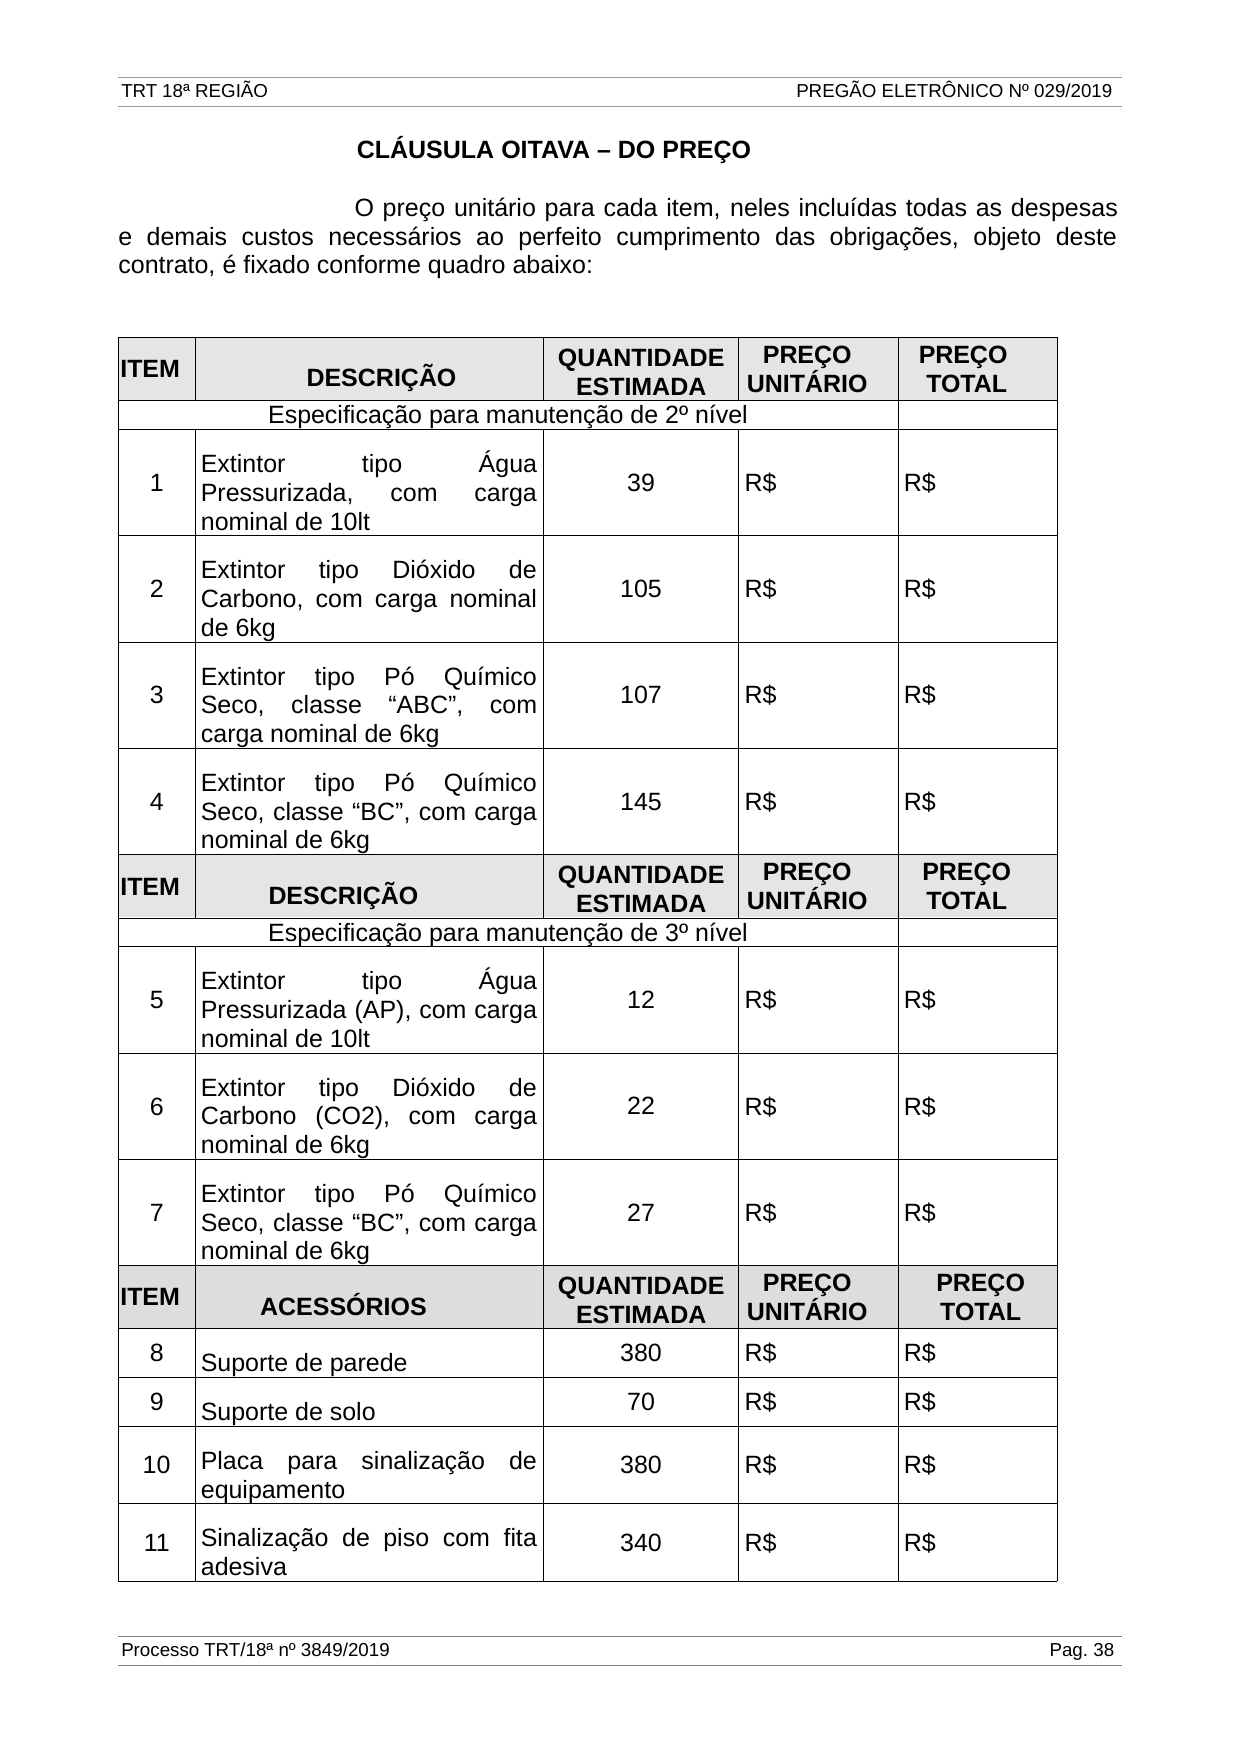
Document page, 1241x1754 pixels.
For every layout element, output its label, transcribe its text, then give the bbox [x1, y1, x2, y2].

table_cell R$ [739, 749, 898, 854]
table_cell Extintor tipo Pó Químico Seco, classe “ABC”, com carga nominal de 6kg [196, 643, 543, 748]
table_cell QUANTIDADE ESTIMADA [544, 855, 738, 917]
table_cell Suporte de solo [196, 1378, 543, 1426]
table_cell PREÇO TOTAL [899, 1266, 1057, 1328]
table_cell R$ [739, 1160, 898, 1265]
table_header PREÇO UNITÁRIO [739, 338, 898, 400]
table_cell 10 [119, 1427, 195, 1503]
table_header DESCRIÇÃO [196, 338, 543, 400]
table_cell PREÇO UNITÁRIO [739, 1266, 898, 1328]
table_cell R$ [739, 1329, 898, 1377]
table_cell [899, 401, 1057, 429]
table_header ITEM [119, 338, 195, 400]
table_cell 340 [544, 1504, 738, 1581]
table_cell 3 [119, 643, 195, 748]
table_cell R$ [739, 1427, 898, 1503]
table_cell R$ [739, 1054, 898, 1159]
table_cell R$ [899, 1378, 1057, 1426]
text O preço unitário para cada item, neles incluídas todas as despesas e demais custos necessários ao perfeito cumprimento das obrigações, objeto deste contrato, é fixado conforme quadro abaixo: [118, 193, 1118, 279]
table_cell 6 [119, 1054, 195, 1159]
table_cell 145 [544, 749, 738, 854]
table_cell R$ [739, 1504, 898, 1581]
table_cell 105 [544, 536, 738, 642]
table_cell Sinalização de piso com fita adesiva [196, 1504, 543, 1581]
table_cell 27 [544, 1160, 738, 1265]
table_cell R$ [899, 947, 1057, 1053]
table_cell ITEM [119, 855, 195, 917]
table_cell 107 [544, 643, 738, 748]
text CLÁUSULA OITAVA – DO PREÇO [118, 136, 1122, 164]
table_cell Extintor tipo Água Pressurizada, com carga nominal de 10lt [196, 430, 543, 535]
table_cell 5 [119, 947, 195, 1053]
table_cell PREÇO UNITÁRIO [739, 855, 898, 917]
table_cell 380 [544, 1329, 738, 1377]
table_cell Extintor tipo Dióxido de Carbono, com carga nominal de 6kg [196, 536, 543, 642]
table_header QUANTIDADE ESTIMADA [544, 338, 738, 400]
table_cell Extintor tipo Água Pressurizada (AP), com carga nominal de 10lt [196, 947, 543, 1053]
table_cell ACESSÓRIOS [196, 1266, 543, 1328]
table_cell 8 [119, 1329, 195, 1377]
table_cell R$ [739, 1378, 898, 1426]
table_cell 39 [544, 430, 738, 535]
table_cell 22 [544, 1054, 738, 1159]
table_cell 380 [544, 1427, 738, 1503]
table_cell QUANTIDADE ESTIMADA [544, 1266, 738, 1328]
table_cell R$ [899, 536, 1057, 642]
table_cell 4 [119, 749, 195, 854]
table_cell R$ [899, 1160, 1057, 1265]
table_cell Placa para sinalização de equipamento [196, 1427, 543, 1503]
table_cell 12 [544, 947, 738, 1053]
table_cell R$ [899, 749, 1057, 854]
table_cell 11 [119, 1504, 195, 1581]
table_cell 1 [119, 430, 195, 535]
table_cell 70 [544, 1378, 738, 1426]
table_cell Extintor tipo Pó Químico Seco, classe “BC”, com carga nominal de 6kg [196, 749, 543, 854]
table_cell PREÇO TOTAL [899, 855, 1057, 917]
table_cell Especificação para manutenção de 3º nível [119, 919, 898, 946]
table_cell R$ [899, 1329, 1057, 1377]
table_cell 2 [119, 536, 195, 642]
table_header PREÇO TOTAL [899, 338, 1057, 400]
table_cell [899, 919, 1057, 946]
table_cell R$ [899, 1504, 1057, 1581]
table_cell 9 [119, 1378, 195, 1426]
table_cell R$ [899, 643, 1057, 748]
table_cell ITEM [119, 1266, 195, 1328]
table_cell R$ [899, 1054, 1057, 1159]
table_cell R$ [899, 1427, 1057, 1503]
table_cell R$ [739, 430, 898, 535]
table_cell Suporte de parede [196, 1329, 543, 1377]
table_cell 7 [119, 1160, 195, 1265]
table_cell R$ [739, 643, 898, 748]
table_cell R$ [899, 430, 1057, 535]
table_cell R$ [739, 536, 898, 642]
table_cell Extintor tipo Pó Químico Seco, classe “BC”, com carga nominal de 6kg [196, 1160, 543, 1265]
table_cell R$ [739, 947, 898, 1053]
table_cell Extintor tipo Dióxido de Carbono (CO2), com carga nominal de 6kg [196, 1054, 543, 1159]
table_cell DESCRIÇÃO [196, 855, 543, 917]
table_cell Especificação para manutenção de 2º nível [119, 401, 898, 429]
